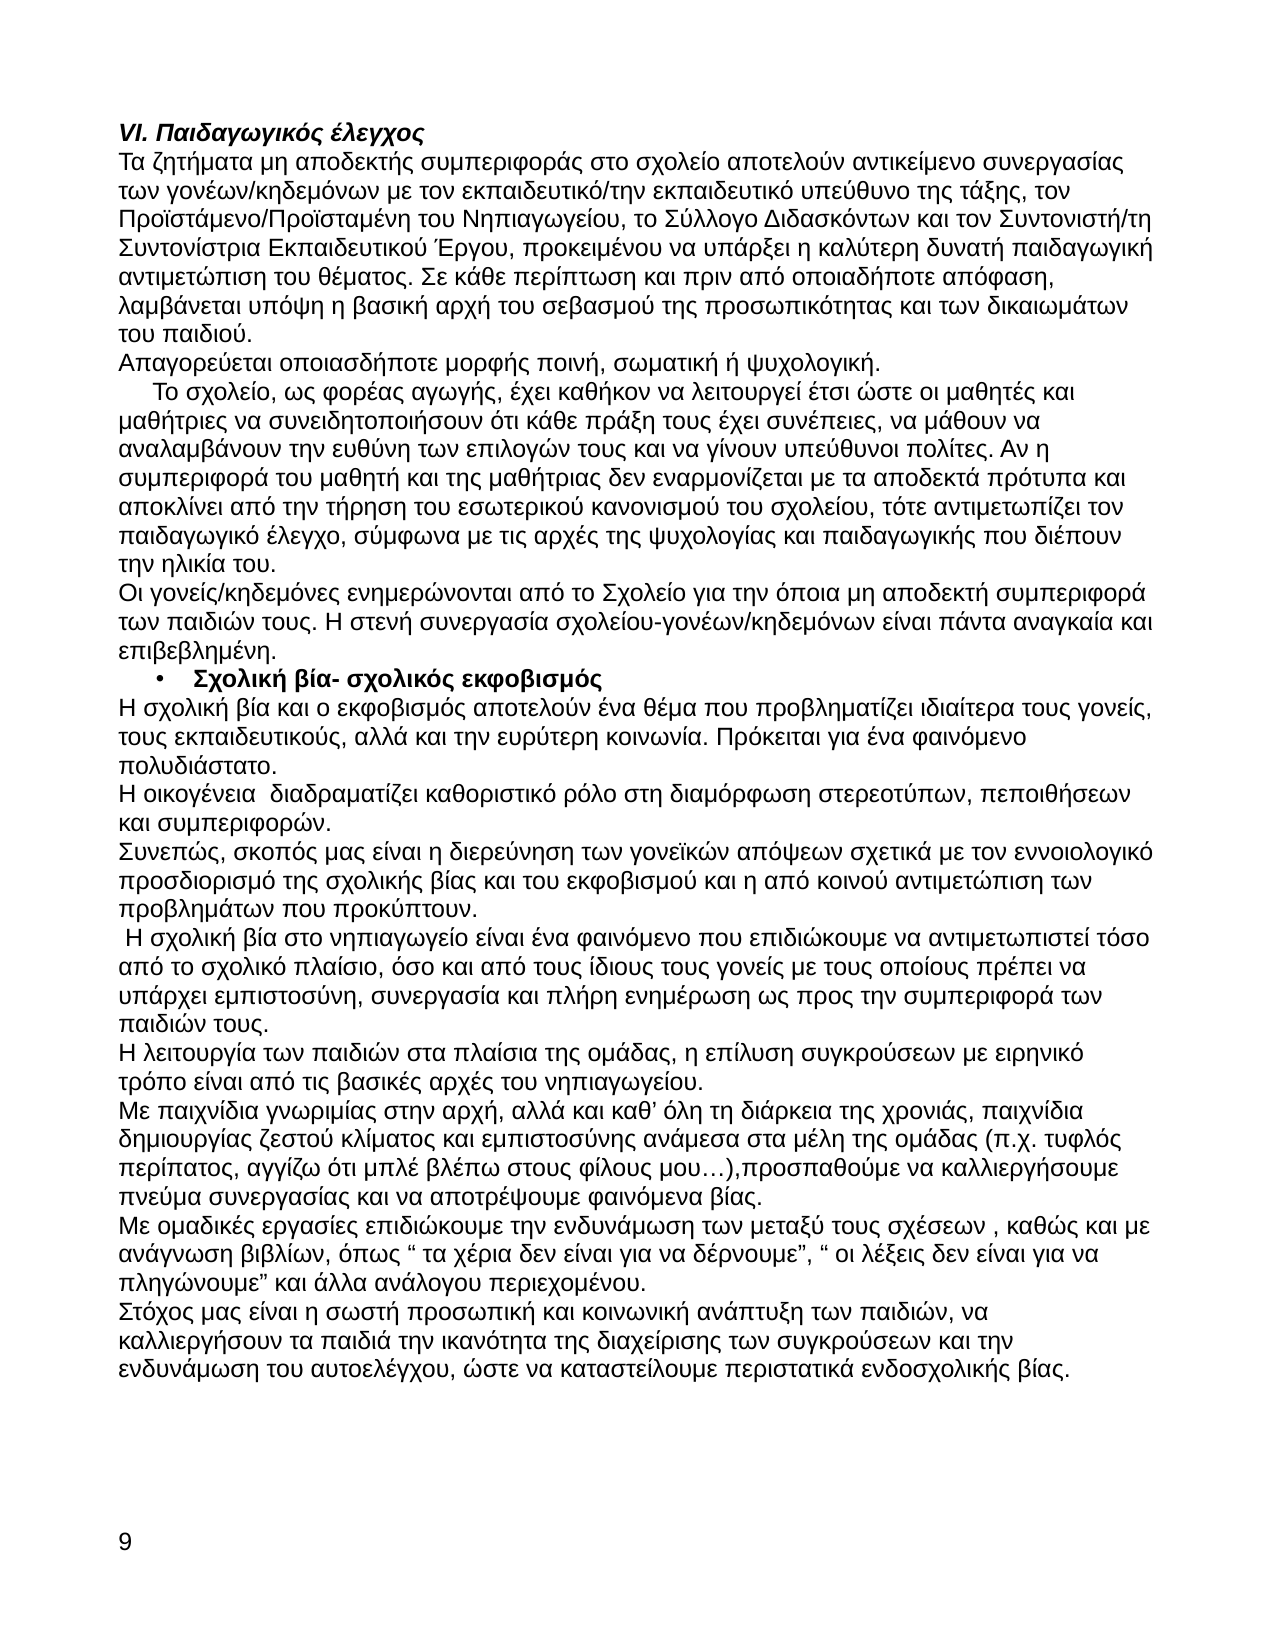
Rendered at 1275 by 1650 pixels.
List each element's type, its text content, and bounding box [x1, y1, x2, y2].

text Οι γονείς/κηδεμόνες ενημερώνονται από το Σχολείο για την όποια μη αποδεκτή συμπεριφορά των παιδιών τους. Η στενή συνεργασία σχολείου-γονέων/κηδεμόνων είναι πάντα αναγκαία και επιβεβλημένη. [118, 578, 1157, 664]
text Συνεπώς, σκοπός μας είναι η διερεύνηση των γονεϊκών απόψεων σχετικά με τον εννοιολογικό προσδιορισμό της σχολικής βίας και του εκφοβισμού και η από κοινού αντιμετώπιση των προβλημάτων που προκύπτουν. [118, 837, 1157, 923]
text Απαγορεύεται οποιασδήποτε μορφής ποινή, σωματική ή ψυχολογική. [118, 348, 1157, 377]
text Η οικογένεια διαδραματίζει καθοριστικό ρόλο στη διαμόρφωση στερεοτύπων, πεποιθήσεων και συμπεριφορών. [118, 779, 1157, 837]
text Με παιχνίδια γνωριμίας στην αρχή, αλλά και καθ’ όλη τη διάρκεια της χρονιάς, παιχνίδια δημιουργίας ζεστού κλίματος και εμπιστοσύνης ανάμεσα στα μέλη της ομάδας (π.χ. τυφλός περίπατος, αγγίζω ότι μπλέ βλέπω στους φίλους μου…),προσπαθούμε να καλλιεργήσουμε πνεύμα συνεργασίας και να αποτρέψουμε φαινόμενα βίας. [118, 1096, 1157, 1211]
text VI. Παιδαγωγικός έλεγχος [118, 118, 1157, 147]
text 9 [118, 1527, 1157, 1556]
text Η λειτουργία των παιδιών στα πλαίσια της ομάδας, η επίλυση συγκρούσεων με ειρηνικό τρόπο είναι από τις βασικές αρχές του νηπιαγωγείου. [118, 1038, 1157, 1096]
text Η σχολική βία και ο εκφοβισμός αποτελούν ένα θέμα που προβληματίζει ιδιαίτερα τους γονείς, τους εκπαιδευτικούς, αλλά και την ευρύτερη κοινωνία. Πρόκειται για ένα φαινόμενο πολυδιάστατο. [118, 693, 1157, 779]
text Η σχολική βία στο νηπιαγωγείο είναι ένα φαινόμενο που επιδιώκουμε να αντιμετωπιστεί τόσο από το σχολικό πλαίσιο, όσο και από τους ίδιους τους γονείς με τους οποίους πρέπει να υπάρχει εμπιστοσύνη, συνεργασία και πλήρη ενημέρωση ως προς την συμπεριφορά των παιδιών τους. [118, 923, 1157, 1038]
list Σχολική βία- σχολικός εκφοβισμός [156, 664, 1157, 693]
text Τα ζητήματα μη αποδεκτής συμπεριφοράς στο σχολείο αποτελούν αντικείμενο συνεργασίας των γονέων/κηδεμόνων με τον εκπαιδευτικό/την εκπαιδευτικό υπεύθυνο της τάξης, τον Προϊστάμενο/Προϊσταμένη του Νηπιαγωγείου, το Σύλλογο Διδασκόντων και τον Συντονιστή/τη Συντονίστρια Εκπαιδευτικού Έργου, προκειμένου να υπάρξει η καλύτερη δυνατή παιδαγωγική αντιμετώπιση του θέματος. Σε κάθε περίπτωση και πριν από οποιαδήποτε απόφαση, λαμβάνεται υπόψη η βασική αρχή του σεβασμού της προσωπικότητας και των δικαιωμάτων του παιδιού. [118, 147, 1157, 348]
text Με ομαδικές εργασίες επιδιώκουμε την ενδυνάμωση των μεταξύ τους σχέσεων , καθώς και με ανάγνωση βιβλίων, όπως “ τα χέρια δεν είναι για να δέρνουμε”, “ οι λέξεις δεν είναι για να πληγώνουμε” και άλλα ανάλογου περιεχομένου. Στόχος μας είναι η σωστή προσωπική και κοινωνική ανάπτυξη των παιδιών, να καλλιεργήσουν τα παιδιά την ικανότητα της διαχείρισης των συγκρούσεων και την ενδυνάμωση του αυτοελέγχου, ώστε να καταστείλουμε περιστατικά ενδοσχολικής βίας. [118, 1211, 1157, 1383]
text Το σχολείο, ως φορέας αγωγής, έχει καθήκον να λειτουργεί έτσι ώστε οι μαθητές και μαθήτριες να συνειδητοποιήσουν ότι κάθε πράξη τους έχει συνέπειες, να μάθουν να αναλαμβάνουν την ευθύνη των επιλογών τους και να γίνουν υπεύθυνοι πολίτες. Αν η συμπεριφορά του μαθητή και της μαθήτριας δεν εναρμονίζεται με τα αποδεκτά πρότυπα και αποκλίνει από την τήρηση του εσωτερικού κανονισμού του σχολείου, τότε αντιμετωπίζει τον παιδαγωγικό έλεγχο, σύμφωνα με τις αρχές της ψυχολογίας και παιδαγωγικής που διέπουν την ηλικία του. [118, 377, 1157, 578]
